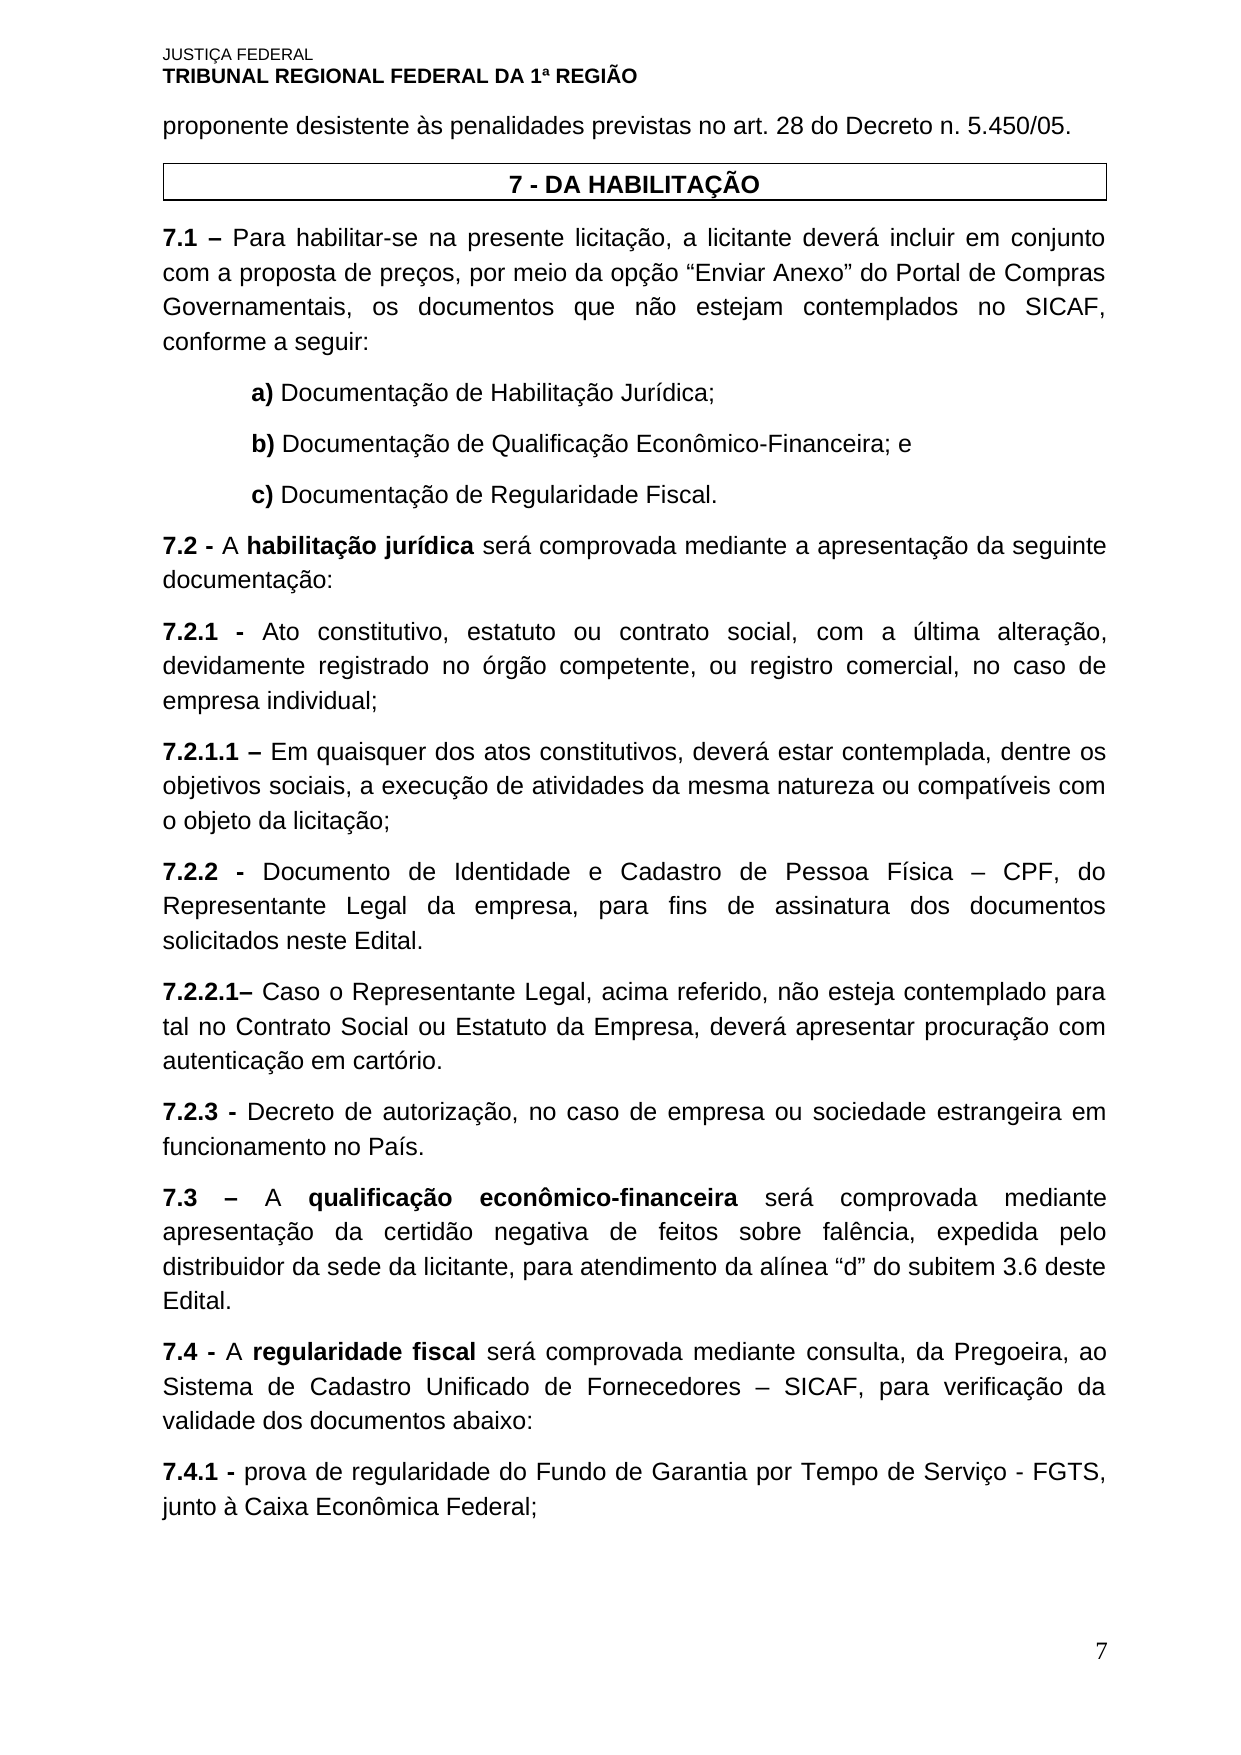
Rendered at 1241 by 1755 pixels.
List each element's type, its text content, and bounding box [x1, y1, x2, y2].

text 7.2.3 - Decreto de autorização, no caso de empresa ou sociedade estrangeira em funcionamento no País. [162, 1097, 1107, 1160]
text proponente desistente às penalidades previstas no art. 28 do Decreto n. 5.450/05. [162, 111, 1107, 140]
list 7.4.1 - prova de regularidade do Fundo de Garantia por Tempo de Serviço - FGTS, junto à Caixa Econômica Federal; [162, 1457, 1107, 1521]
text 7.2.1 - Ato constitutivo, estatuto ou contrato social, com a última alteração, devidamente registrado no órgão competente, ou registro comercial, no caso de empresa individual; [162, 617, 1107, 714]
text a) Documentação de Habilitação Jurídica; [162, 378, 1107, 406]
text 7.2 - A habilitação jurídica será comprovada mediante a apresentação da seguinte documentação: [162, 531, 1107, 594]
text b) Documentação de Qualificação Econômico-Financeira; e [162, 429, 1107, 457]
text 7.1 – Para habilitar-se na presente licitação, a licitante deverá incluir em conjunto com a proposta de preços, por meio da opção “Enviar Anexo” do Portal de Compras Governamentais, os documentos que não estejam contemplados no SICAF, conforme a seguir: [162, 223, 1107, 355]
text c) Documentação de Regularidade Fiscal. [162, 480, 1107, 509]
text 7.2.2 - Documento de Identidade e Cadastro de Pessoa Física – CPF, do Representante Legal da empresa, para fins de assinatura dos documentos solicitados neste Edital. [162, 857, 1107, 954]
text 7.4 - A regularidade fiscal será comprovada mediante consulta, da Pregoeira, ao Sistema de Cadastro Unificado de Fornecedores – SICAF, para verificação da validade dos documentos abaixo: [162, 1337, 1107, 1435]
text 7.2.1.1 – Em quaisquer dos atos constitutivos, deverá estar contemplada, dentre os objetivos sociais, a execução de atividades da mesma natureza ou compatíveis com o objeto da licitação; [162, 737, 1107, 834]
text 7 - DA HABILITAÇÃO [164, 164, 1106, 199]
text 7.2.2.1– Caso o Representante Legal, acima referido, não esteja contemplado para tal no Contrato Social ou Estatuto da Empresa, deverá apresentar procuração com autenticação em cartório. [162, 977, 1107, 1075]
list 7.3 – A qualificação econômico-financeira será comprovada mediante apresentação da certidão negativa de feitos sobre falência, expedida pelo distribuidor da sede da licitante, para atendimento da alínea “d” do subitem 3.6 deste Edital. [162, 1183, 1107, 1315]
